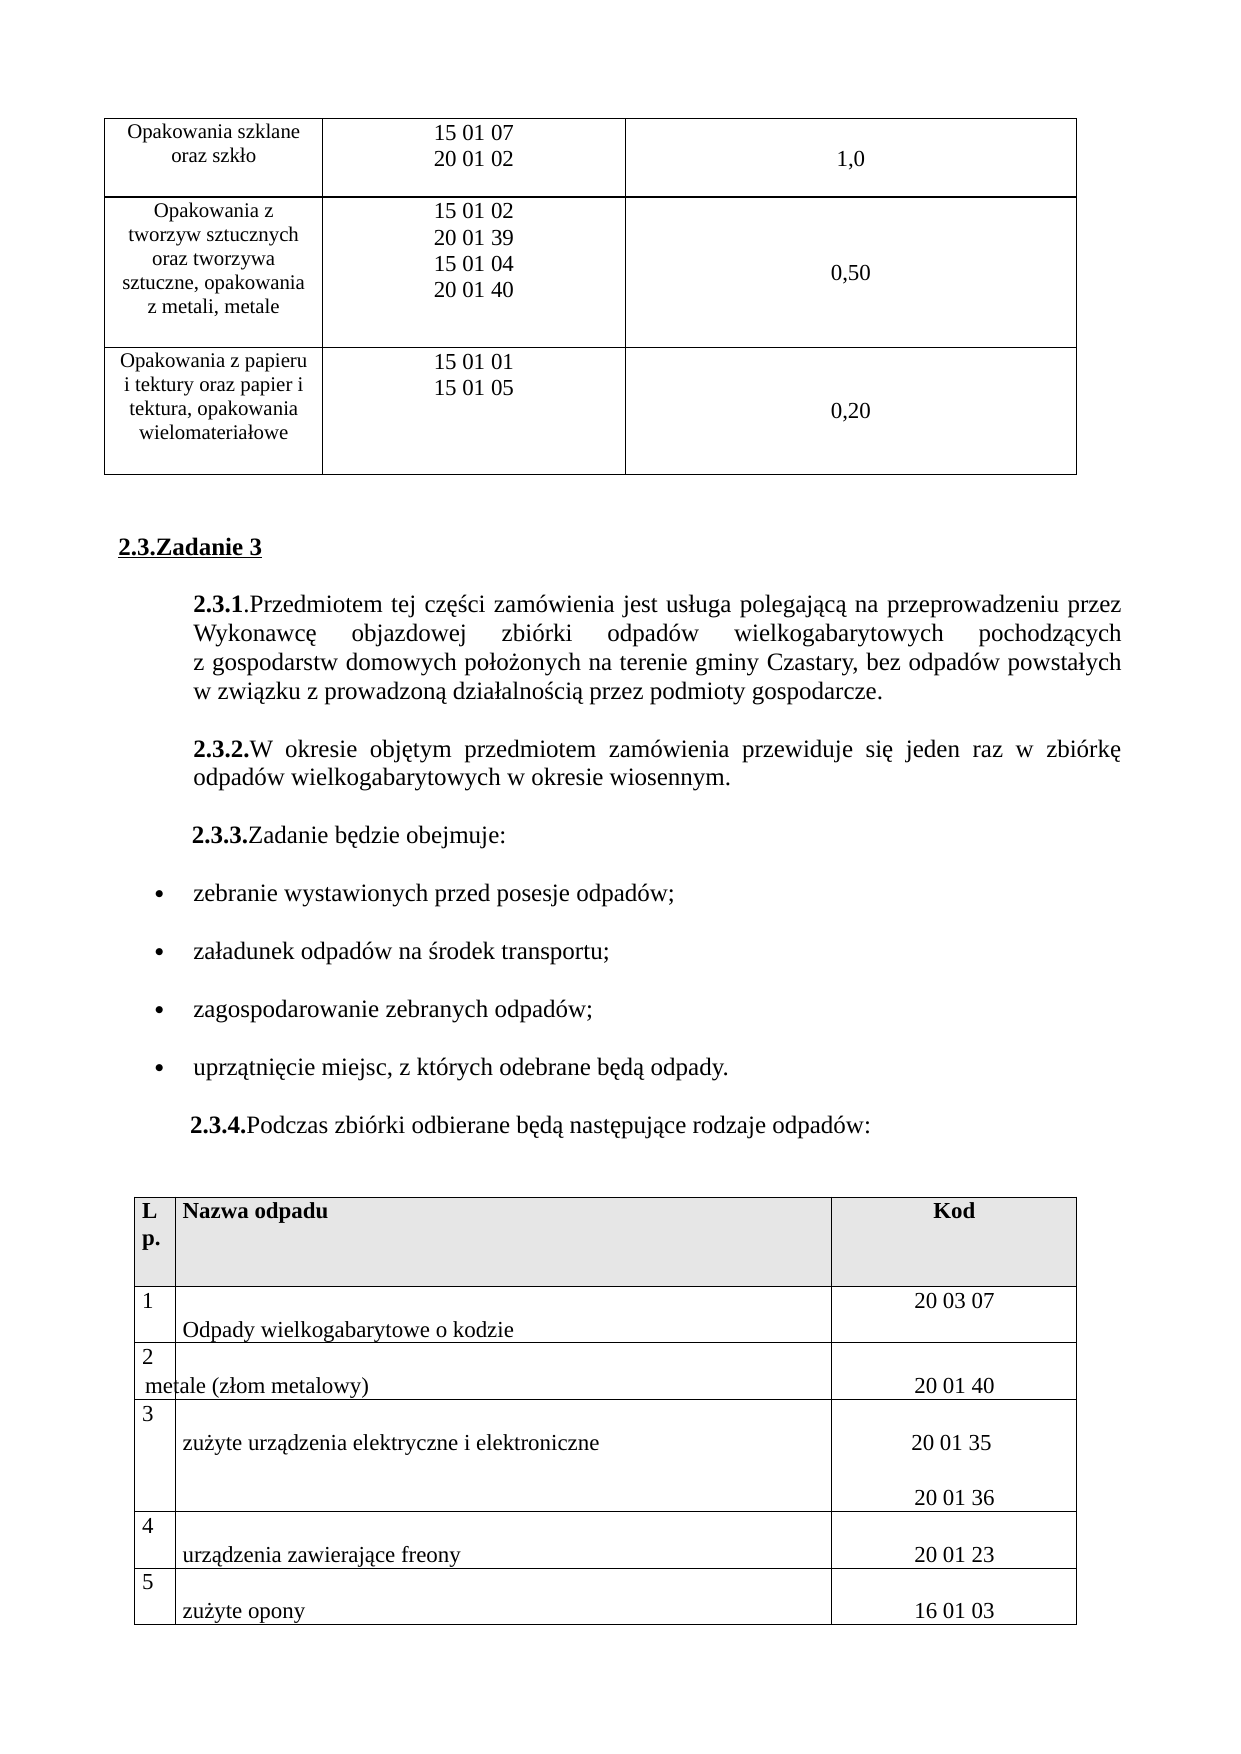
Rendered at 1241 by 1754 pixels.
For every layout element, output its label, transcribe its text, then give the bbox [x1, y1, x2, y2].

text 2.3.2.W okresie objętym przedmiotem zamówienia przewiduje się jeden raz w zbiórkę odpadów wielkogabarytowych w okresie wiosennym. [118, 734, 1122, 791]
table_cell 15 01 01 15 01 05 [323, 348, 625, 473]
table_cell 20 01 40 [832, 1343, 1076, 1399]
table_cell 0,20 [626, 348, 1076, 473]
table_cell Opakowania z tworzyw sztucznych oraz tworzywa sztuczne, opakowania z metali, metale [105, 198, 322, 347]
table_cell 20 03 07 [832, 1287, 1076, 1342]
table_cell 15 01 02 20 01 39 15 01 04 20 01 40 [323, 198, 625, 347]
table_cell metale (złom metalowy) [176, 1343, 831, 1399]
table_cell 4 [135, 1512, 175, 1567]
table_cell 0,50 [626, 198, 1076, 347]
table_cell 5 [135, 1569, 175, 1624]
table_cell 20 01 23 [832, 1512, 1076, 1567]
table_cell Opakowania szklane oraz szkło [105, 119, 322, 196]
table_cell 1 [135, 1287, 175, 1342]
table_cell Odpady wielkogabarytowe o kodzie [176, 1287, 831, 1342]
table_header Nazwa odpadu [176, 1198, 831, 1286]
list zagospodarowanie zebranych odpadów; [156, 994, 1122, 1023]
table_cell Opakowania z papieru i tektury oraz papier i tektura, opakowania wielomateriałowe [105, 348, 322, 473]
list zebranie wystawionych przed posesje odpadów; [156, 878, 1122, 907]
list załadunek odpadów na środek transportu; [156, 936, 1122, 965]
table_cell 16 01 03 [832, 1569, 1076, 1624]
table_cell 1,0 [626, 119, 1076, 196]
text 2.3.4.Podczas zbiórki odbierane będą następujące rodzaje odpadów: [118, 1110, 1122, 1139]
table_cell zużyte opony [176, 1569, 831, 1624]
text 2.3.Zadanie 3 [118, 532, 1122, 561]
table_header Lp. [135, 1198, 175, 1286]
table_header Kod [832, 1198, 1076, 1286]
table_cell zużyte urządzenia elektryczne i elektroniczne [176, 1400, 831, 1511]
table_cell 20 01 35 20 01 36 [832, 1400, 1076, 1511]
text 2.3.1.Przedmiotem tej części zamówienia jest usługa polegającą na przeprowadzeniu przez Wykonawcę objazdowej zbiórki odpadów wielkogabarytowych pochodzących z gospodarstw domowych położonych na terenie gminy Czastary, bez odpadów powstałych w związku z prowadzoną działalnością przez podmioty gospodarcze. [118, 589, 1122, 704]
table_cell 3 [135, 1400, 175, 1511]
table_cell 15 01 07 20 01 02 [323, 119, 625, 196]
table_cell urządzenia zawierające freony [176, 1512, 831, 1567]
table_cell 2 [135, 1343, 175, 1399]
list uprzątnięcie miejsc, z których odebrane będą odpady. [156, 1052, 1122, 1081]
text 2.3.3.Zadanie będzie obejmuje: [118, 820, 1122, 849]
